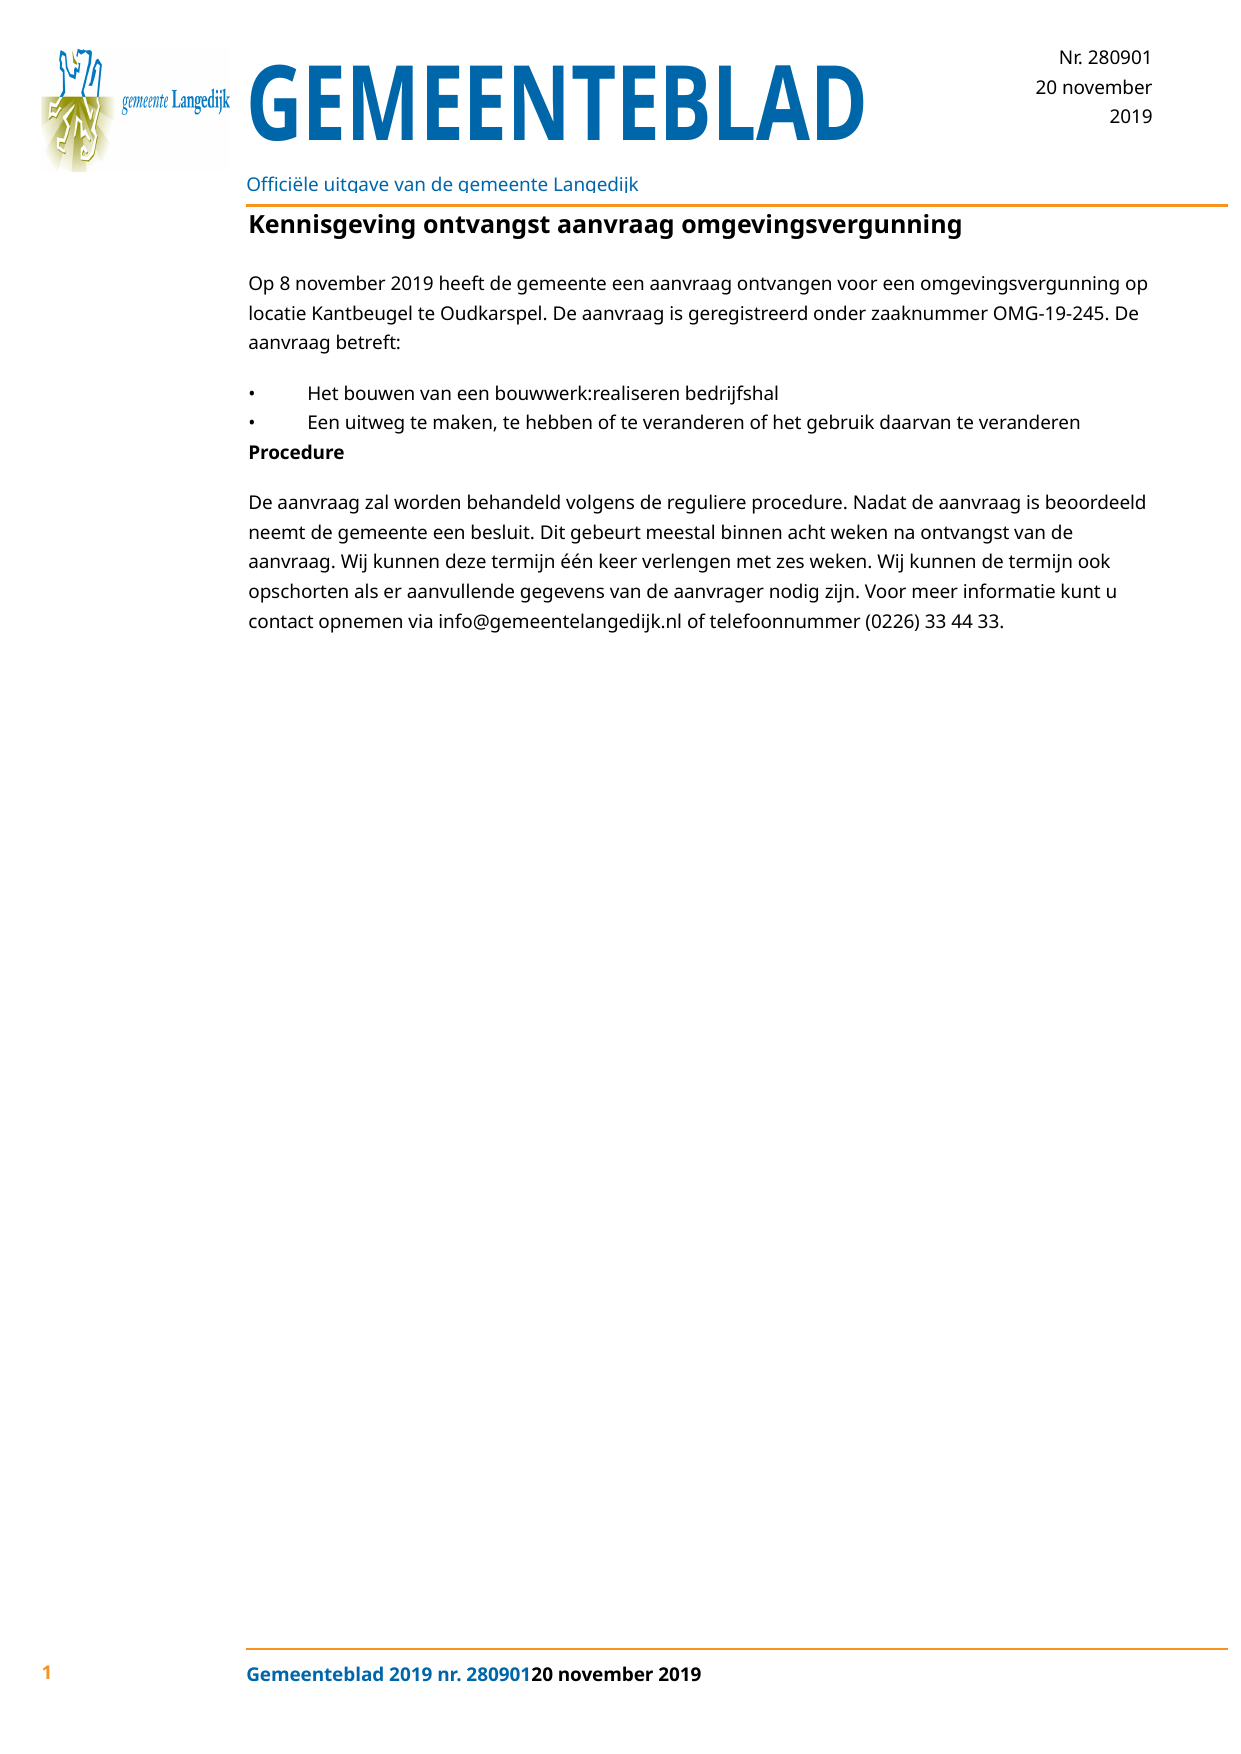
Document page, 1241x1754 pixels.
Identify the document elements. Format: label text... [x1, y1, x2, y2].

text Kennisgeving ontvangst aanvraag omgevingsvergunning [248, 207, 1152, 241]
text Procedure [248, 439, 1152, 465]
text Op 8 november 2019 heeft de gemeente een aanvraag ontvangen voor een omgevingsvergunning op locatie Kantbeugel te Oudkarspel. De aanvraag is geregistreerd onder zaaknummer OMG-19-245. De aanvraag betreft: [248, 270, 1152, 355]
list Het bouwen van een bouwwerk:realiseren bedrijfshal [248, 380, 1152, 406]
text De aanvraag zal worden behandeld volgens de reguliere procedure. Nadat de aanvraag is beoordeeld neemt de gemeente een besluit. Dit gebeurt meestal binnen acht weken na ontvangst van de aanvraag. Wij kunnen deze termijn één keer verlengen met zes weken. Wij kunnen de termijn ook opschorten als er aanvullende gegevens van de aanvrager nodig zijn. Voor meer informatie kunt u contact opnemen via info@gemeentelangedijk.nl of telefoonnummer (0226) 33 44 33. [248, 489, 1152, 633]
list Een uitweg te maken, te hebben of te veranderen of het gebruik daarvan te veranderen [248, 409, 1152, 435]
picture [41, 47, 231, 172]
